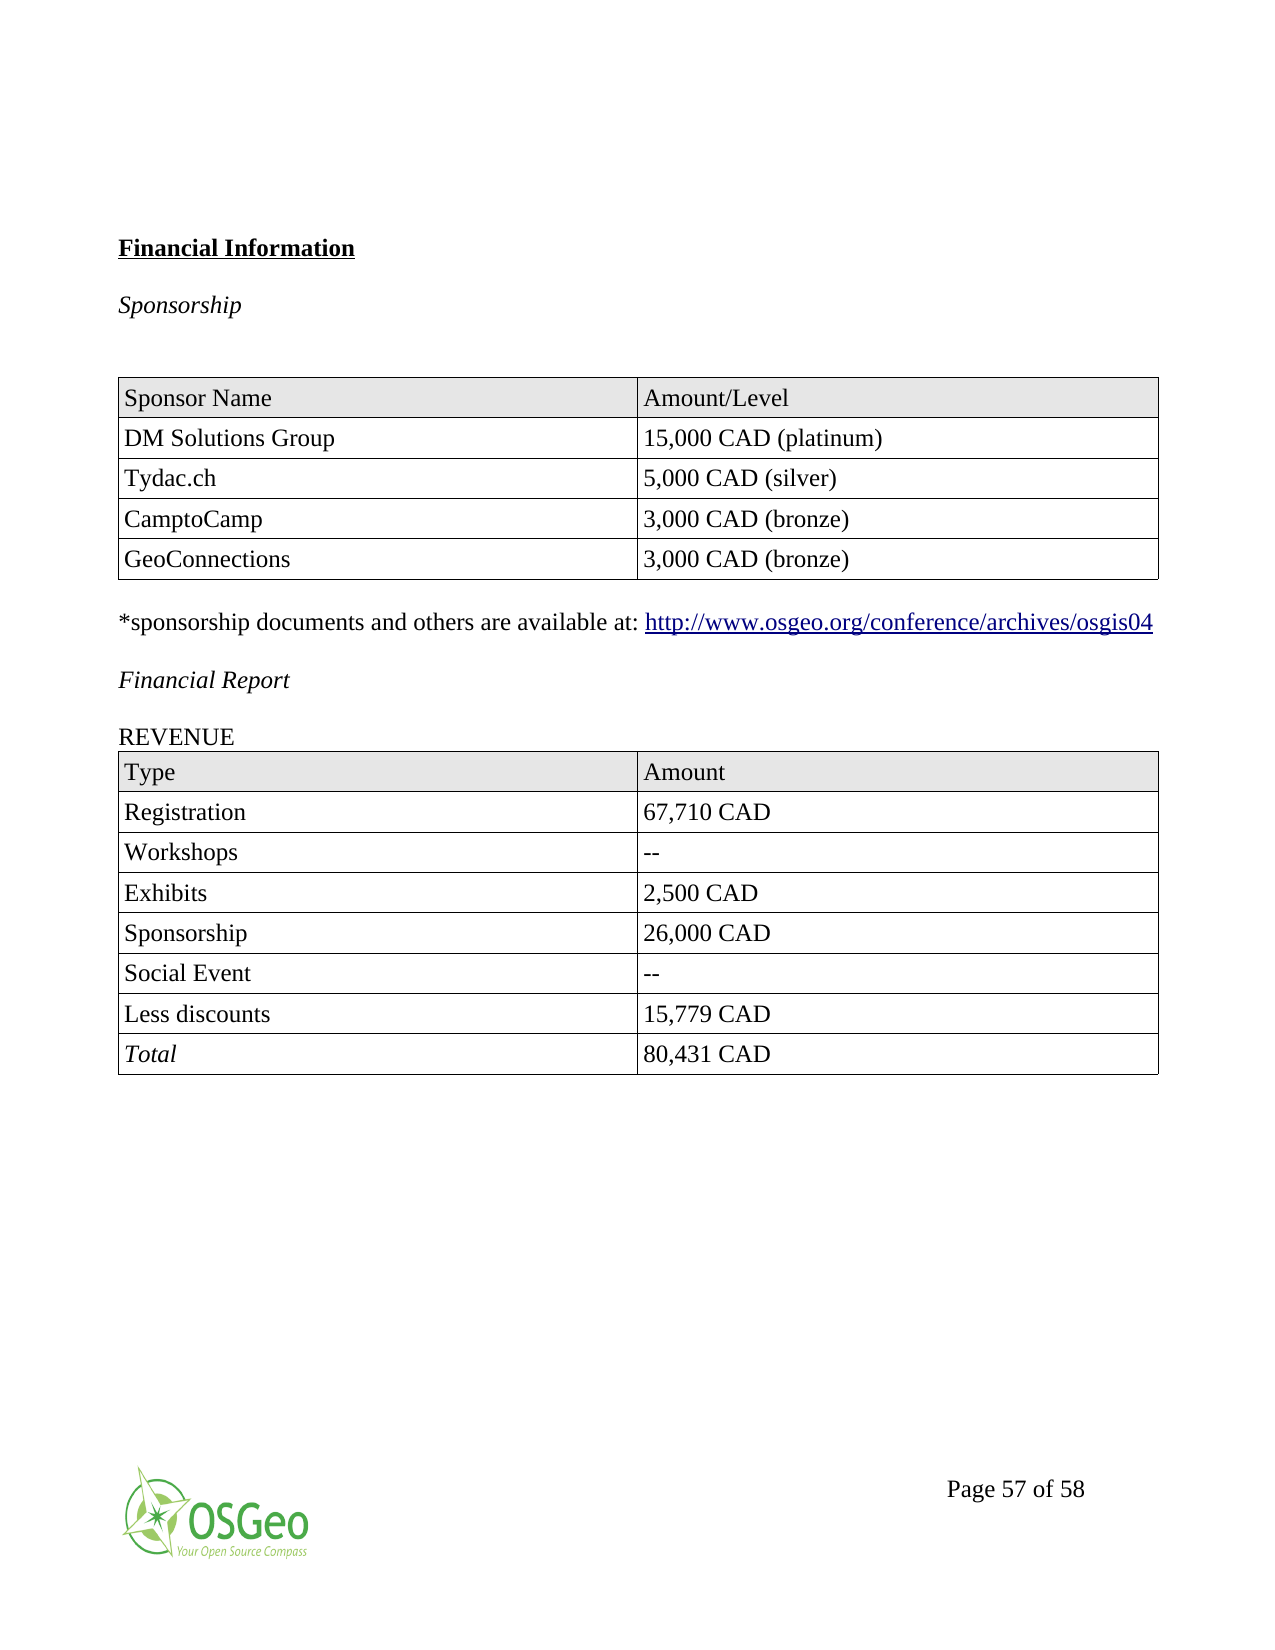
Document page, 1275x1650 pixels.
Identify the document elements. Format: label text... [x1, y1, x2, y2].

table_cell GeoConnections [119, 539, 637, 578]
table_cell 5,000 CAD (silver) [638, 459, 1158, 498]
table_cell 26,000 CAD [638, 913, 1158, 953]
table_cell 80,431 CAD [638, 1034, 1158, 1073]
table_cell DM Solutions Group [119, 418, 637, 457]
table_header Amount/Level [638, 378, 1158, 417]
table_cell 3,000 CAD (bronze) [638, 499, 1158, 538]
table_cell Exhibits [119, 873, 637, 912]
table_cell CamptoCamp [119, 499, 637, 538]
picture [119, 1458, 310, 1566]
table_cell Tydac.ch [119, 459, 637, 498]
text *sponsorship documents and others are available at: http://www.osgeo.org/conference/archives/osgis04 [118, 607, 1157, 636]
table_cell Workshops [119, 833, 637, 872]
text REVENUE [118, 722, 1157, 751]
table_header Amount [638, 752, 1158, 791]
table_cell 15,779 CAD [638, 994, 1158, 1033]
text Financial Report [118, 665, 1157, 693]
table_cell 15,000 CAD (platinum) [638, 418, 1158, 457]
text Financial Information [118, 233, 1157, 262]
table_cell Social Event [119, 954, 637, 993]
text Sponsorship [118, 291, 1157, 319]
table_cell -- [638, 954, 1158, 993]
table_cell Total [119, 1034, 637, 1073]
table_header Type [119, 752, 637, 791]
table_cell Sponsorship [119, 913, 637, 953]
table_cell Registration [119, 792, 637, 832]
table_cell Less discounts [119, 994, 637, 1033]
table_header Sponsor Name [119, 378, 637, 417]
table_cell -- [638, 833, 1158, 872]
table_cell 67,710 CAD [638, 792, 1158, 832]
table_cell 2,500 CAD [638, 873, 1158, 912]
table_cell 3,000 CAD (bronze) [638, 539, 1158, 578]
